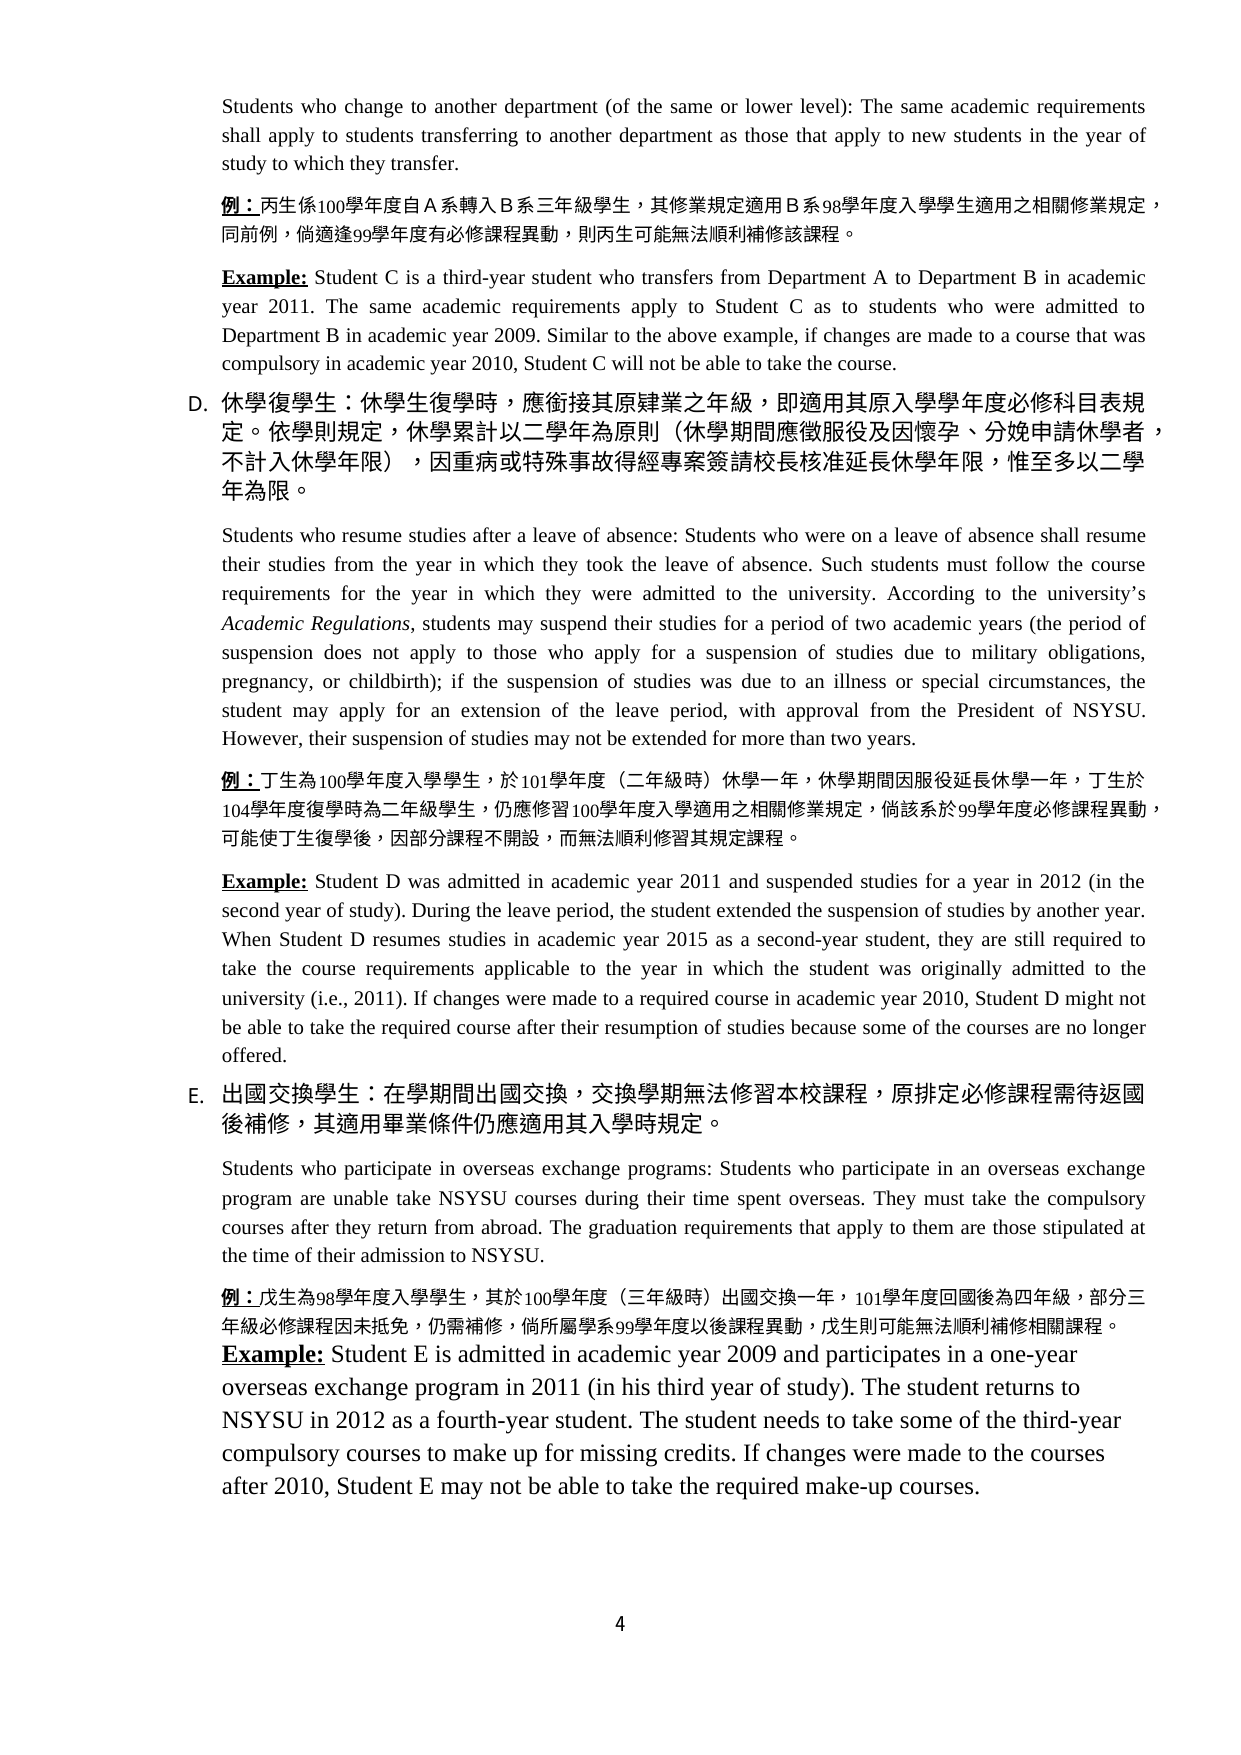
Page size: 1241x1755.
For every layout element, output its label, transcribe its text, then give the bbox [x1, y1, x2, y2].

text 例：丙生係100學年度自Ａ系轉入Ｂ系三年級學生，其修業規定適用Ｂ系98學年度入學學生適用之相關修業規定，同前例，倘適逢99學年度有必修課程異動，則丙生可能無法順利補修該課程。 [222, 189, 1147, 247]
text 例：戊生為98學年度入學學生，其於100學年度（三年級時）出國交換一年，101學年度回國後為四年級，部分三年級必修課程因未抵免，仍需補修，倘所屬學系99學年度以後課程異動，戊生則可能無法順利補修相關課程。 [222, 1280, 1147, 1339]
text Students who participate in overseas exchange programs: Students who participate in an overseas exchange program are unable take NSYSU courses during their time spent overseas. They must take the compulsory courses after they return from abroad. The graduation requirements that apply to them are those stipulated at the time of their admission to NSYSU. [222, 1151, 1147, 1268]
text Example: Student E is admitted in academic year 2009 and participates in a one-year overseas exchange program in 2011 (in his third year of study). The student returns to NSYSU in 2012 as a fourth-year student. The student needs to take some of the third-year compulsory courses to make up for missing credits. If changes were made to the courses after 2010, Student E may not be able to take the required make-up courses. [222, 1339, 1122, 1499]
text 例：丁生為100學年度入學學生，於101學年度（二年級時）休學一年，休學期間因服役延長休學一年，丁生於104學年度復學時為二年級學生，仍應修習100學年度入學適用之相關修業規定，倘該系於99學年度必修課程異動，可能使丁生復學後，因部分課程不開設，而無法順利修習其規定課程。 [222, 764, 1147, 851]
list 休學復學生：休學生復學時，應銜接其原肄業之年級，即適用其原入學學年度必修科目表規定。依學則規定，休學累計以二學年為原則（休學期間應徵服役及因懷孕、分娩申請休學者，不計入休學年限），因重病或特殊事故得經專案簽請校長核准延長休學年限，惟至多以二學年為限。 [187, 389, 1147, 505]
text Example: Student D was admitted in academic year 2011 and suspended studies for a year in 2012 (in the second year of study). During the leave period, the student extended the suspension of studies by another year. When Student D resumes studies in academic year 2015 as a second-year student, they are still required to take the course requirements applicable to the year in which the student was originally admitted to the university (i.e., 2011). If changes were made to a required course in academic year 2010, Student D might not be able to take the required course after their resumption of studies because some of the courses are no longer offered. [222, 864, 1147, 1068]
list 出國交換學生：在學期間出國交換，交換學期無法修習本校課程，原排定必修課程需待返國後補修，其適用畢業條件仍應適用其入學時規定。 [187, 1080, 1147, 1139]
text Students who resume studies after a leave of absence: Students who were on a leave of absence shall resume their studies from the year in which they took the leave of absence. Such students must follow the course requirements for the year in which they were admitted to the university. According to the university’s Academic Regulations, students may suspend their studies for a period of two academic years (the period of suspension does not apply to those who apply for a suspension of studies due to military obligations, pregnancy, or childbirth); if the suspension of studies was due to an illness or special circumstances, the student may apply for an extension of the leave period, with approval from the President of NSYSU. However, their suspension of studies may not be extended for more than two years. [222, 518, 1147, 751]
text Example: Student C is a third-year student who transfers from Department A to Department B in academic year 2011. The same academic requirements apply to Student C as to students who were admitted to Department B in academic year 2009. Similar to the above example, if changes are made to a course that was compulsory in academic year 2010, Student C will not be able to take the course. [222, 259, 1147, 376]
text Students who change to another department (of the same or lower level): The same academic requirements shall apply to students transferring to another department as those that apply to new students in the year of study to which they transfer. [222, 89, 1147, 176]
